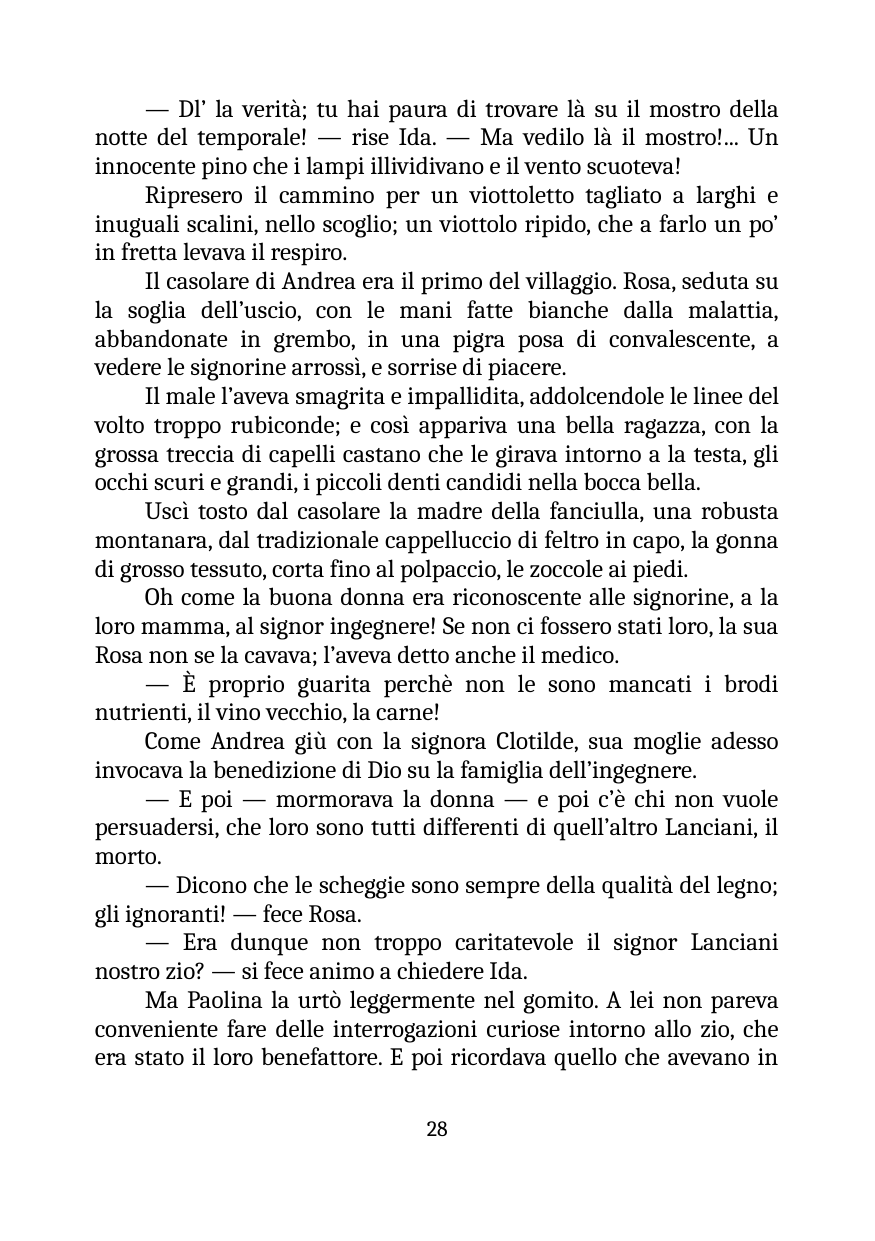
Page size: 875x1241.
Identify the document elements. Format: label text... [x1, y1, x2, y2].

text — Dl’ la verità; tu hai paura di trovare là su il mostro della notte del temporale! — rise Ida. — Ma vedilo là il mostro!... Un innocente pino che i lampi illividivano e il vento scuoteva! [94, 94, 779, 181]
text Oh come la buona donna era riconoscente alle signorine, a la loro mamma, al signor ingegnere! Se non ci fossero stati loro, la sua Rosa non se la cavava; l’aveva detto anche il medico. [94, 583, 779, 669]
text — Dicono che le scheggie sono sempre della qualità del legno; gli ignoranti! — fece Rosa. [94, 871, 779, 928]
text Ma Paolina la urtò leggermente nel gomito. A lei non pareva conveniente fare delle interrogazioni curiose intorno allo zio, che era stato il loro benefattore. E poi ricordava quello che avevano in [94, 986, 779, 1072]
text Come Andrea giù con la signora Clotilde, sua moglie adesso invocava la benedizione di Dio su la famiglia dell’ingegnere. [94, 727, 779, 784]
text Il casolare di Andrea era il primo del villaggio. Rosa, seduta su la soglia dell’uscio, con le mani fatte bianche dalla malattia, abbandonate in grembo, in una pigra posa di convalescente, a vedere le signorine arrossì, e sorrise di piacere. [94, 267, 779, 382]
text — Era dunque non troppo caritatevole il signor Lanciani nostro zio? — si fece animo a chiedere Ida. [94, 928, 779, 986]
text Ripresero il cammino per un viottoletto tagliato a larghi e inuguali scalini, nello scoglio; un viottolo ripido, che a farlo un po’ in fretta levava il respiro. [94, 181, 779, 267]
text — È proprio guarita perchè non le sono mancati i brodi nutrienti, il vino vecchio, la carne! [94, 669, 779, 727]
text Il male l’aveva smagrita e impallidita, addolcendole le linee del volto troppo rubiconde; e così appariva una bella ragazza, con la grossa treccia di capelli castano che le girava intorno a la testa, gli occhi scuri e grandi, i piccoli denti candidi nella bocca bella. [94, 382, 779, 497]
text Uscì tosto dal casolare la madre della fanciulla, una robusta montanara, dal tradizionale cappelluccio di feltro in capo, la gonna di grosso tessuto, corta fino al polpaccio, le zoccole ai piedi. [94, 497, 779, 583]
text — E poi — mormorava la donna — e poi c’è chi non vuole persuadersi, che loro sono tutti differenti di quell’altro Lanciani, il morto. [94, 784, 779, 871]
